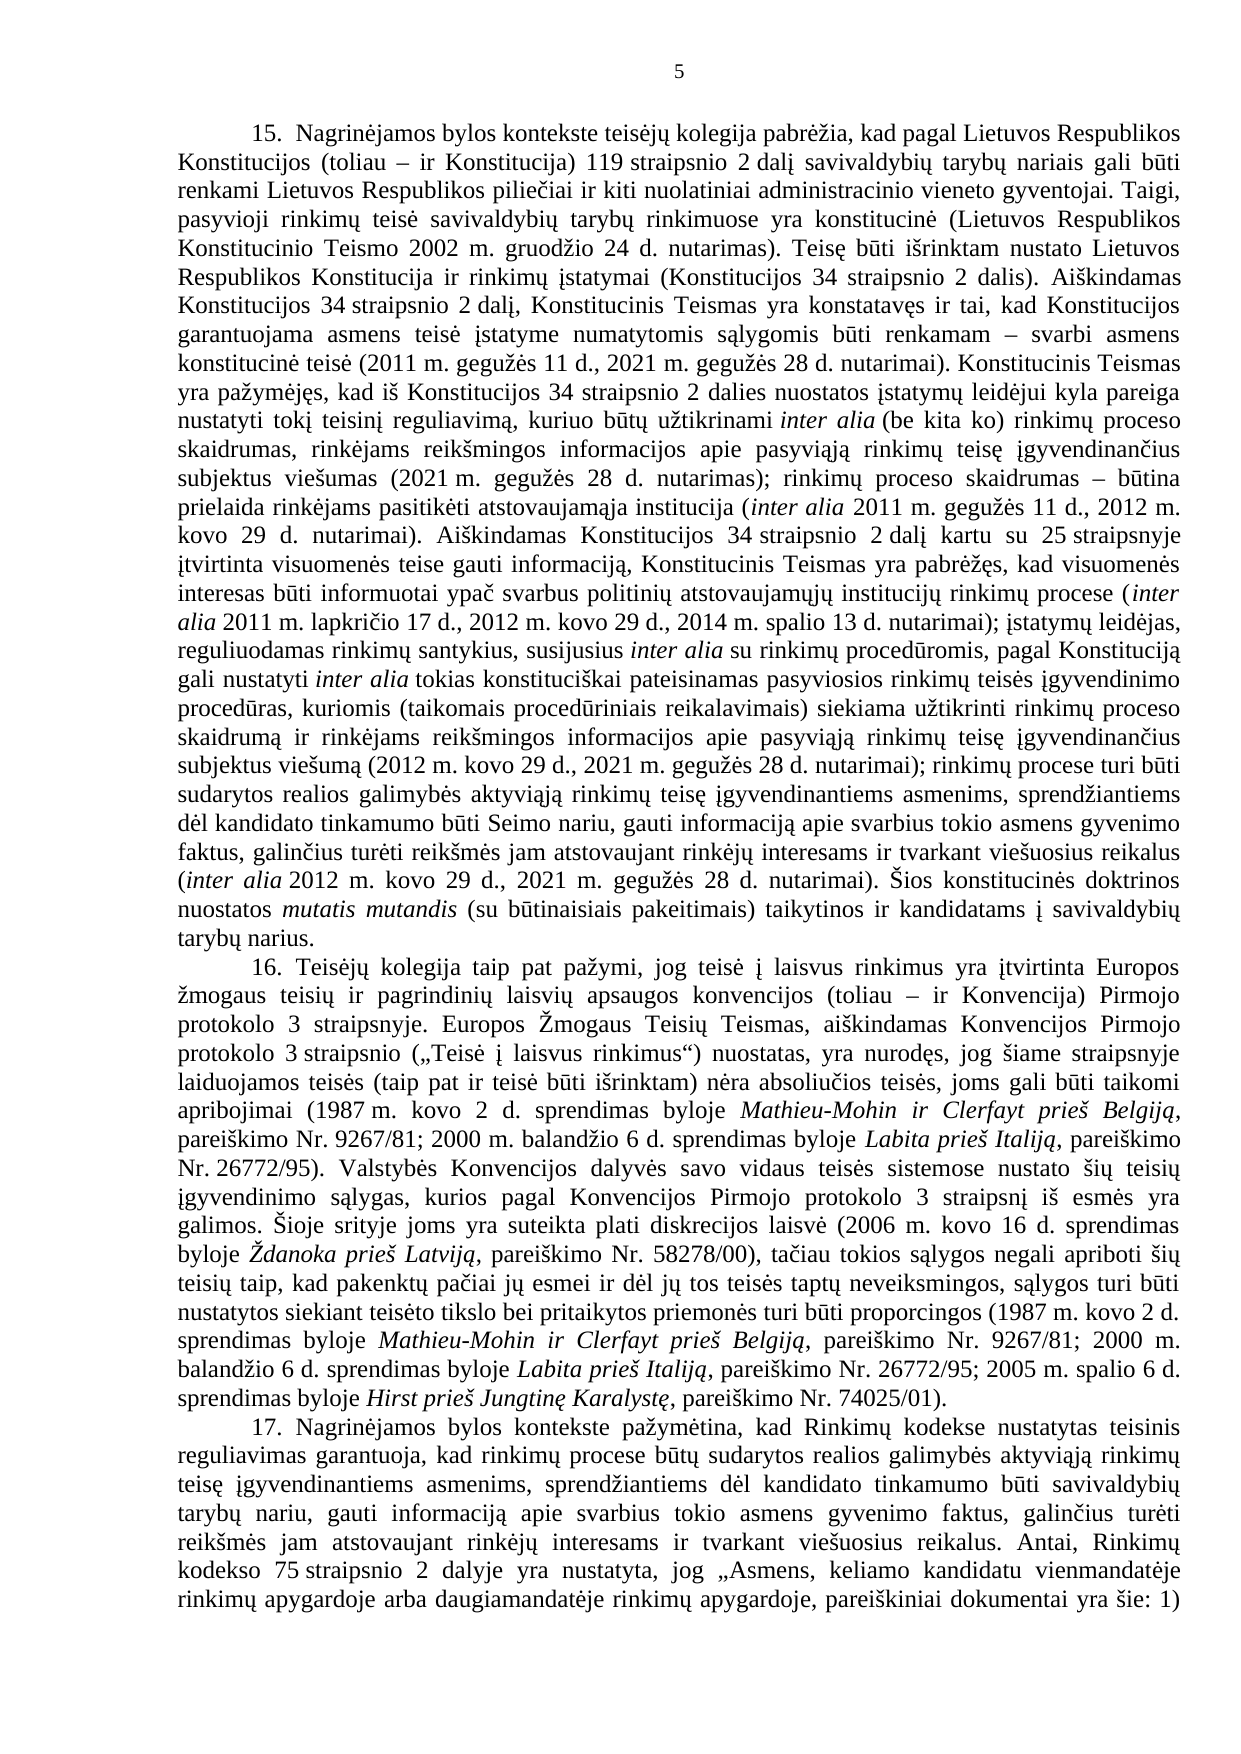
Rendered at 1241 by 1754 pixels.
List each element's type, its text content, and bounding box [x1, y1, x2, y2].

text 15. Nagrinėjamos bylos kontekste teisėjų kolegija pabrėžia, kad pagal Lietuvos Respublikos Konstitucijos (toliau – ir Konstitucija) 119 straipsnio 2 dalį savivaldybių tarybų nariais gali būti renkami Lietuvos Respublikos piliečiai ir kiti nuolatiniai administracinio vieneto gyventojai. Taigi, pasyvioji rinkimų teisė savivaldybių tarybų rinkimuose yra konstitucinė (Lietuvos Respublikos Konstitucinio Teismo 2002 m. gruodžio 24 d. nutarimas). Teisę būti išrinktam nustato Lietuvos Respublikos Konstitucija ir rinkimų įstatymai (Konstitucijos 34 straipsnio 2 dalis). Aiškindamas Konstitucijos 34 straipsnio 2 dalį, Konstitucinis Teismas yra konstatavęs ir tai, kad Konstitucijos garantuojama asmens teisė įstatyme numatytomis sąlygomis būti renkamam – svarbi asmens konstitucinė teisė (2011 m. gegužės 11 d., 2021 m. gegužės 28 d. nutarimai). Konstitucinis Teismas yra pažymėjęs, kad iš Konstitucijos 34 straipsnio 2 dalies nuostatos įstatymų leidėjui kyla pareiga nustatyti tokį teisinį reguliavimą, kuriuo būtų užtikrinami inter alia (be kita ko) rinkimų proceso skaidrumas, rinkėjams reikšmingos informacijos apie pasyviąją rinkimų teisę įgyvendinančius subjektus viešumas (2021 m. gegužės 28 d. nutarimas); rinkimų proceso skaidrumas – būtina prielaida rinkėjams pasitikėti atstovaujamąja institucija (inter alia 2011 m. gegužės 11 d., 2012 m. kovo 29 d. nutarimai). Aiškindamas Konstitucijos 34 straipsnio 2 dalį kartu su 25 straipsnyje įtvirtinta visuomenės teise gauti informaciją, Konstitucinis Teismas yra pabrėžęs, kad visuomenės interesas būti informuotai ypač svarbus politinių atstovaujamųjų institucijų rinkimų procese (inter alia 2011 m. lapkričio 17 d., 2012 m. kovo 29 d., 2014 m. spalio 13 d. nutarimai); įstatymų leidėjas, reguliuodamas rinkimų santykius, susijusius inter alia su rinkimų procedūromis, pagal Konstituciją gali nustatyti inter alia tokias konstituciškai pateisinamas pasyviosios rinkimų teisės įgyvendinimo procedūras, kuriomis (taikomais procedūriniais reikalavimais) siekiama užtikrinti rinkimų proceso skaidrumą ir rinkėjams reikšmingos informacijos apie pasyviąją rinkimų teisę įgyvendinančius subjektus viešumą (2012 m. kovo 29 d., 2021 m. gegužės 28 d. nutarimai); rinkimų procese turi būti sudarytos realios galimybės aktyviąją rinkimų teisę įgyvendinantiems asmenims, sprendžiantiems dėl kandidato tinkamumo būti Seimo nariu, gauti informaciją apie svarbius tokio asmens gyvenimo faktus, galinčius turėti reikšmės jam atstovaujant rinkėjų interesams ir tvarkant viešuosius reikalus (inter alia 2012 m. kovo 29 d., 2021 m. gegužės 28 d. nutarimai). Šios konstitucinės doktrinos nuostatos mutatis mutandis (su būtinaisiais pakeitimais) taikytinos ir kandidatams į savivaldybių tarybų narius. [177, 118, 1181, 952]
text 16. Teisėjų kolegija taip pat pažymi, jog teisė į laisvus rinkimus yra įtvirtinta Europos žmogaus teisių ir pagrindinių laisvių apsaugos konvencijos (toliau – ir Konvencija) Pirmojo protokolo 3 straipsnyje. Europos Žmogaus Teisių Teismas, aiškindamas Konvencijos Pirmojo protokolo 3 straipsnio („Teisė į laisvus rinkimus“) nuostatas, yra nurodęs, jog šiame straipsnyje laiduojamos teisės (taip pat ir teisė būti išrinktam) nėra absoliučios teisės, joms gali būti taikomi apribojimai (1987 m. kovo 2 d. sprendimas byloje Mathieu-Mohin ir Clerfayt prieš Belgiją, pareiškimo Nr. 9267/81; 2000 m. balandžio 6 d. sprendimas byloje Labita prieš Italiją, pareiškimo Nr. 26772/95). Valstybės Konvencijos dalyvės savo vidaus teisės sistemose nustato šių teisių įgyvendinimo sąlygas, kurios pagal Konvencijos Pirmojo protokolo 3 straipsnį iš esmės yra galimos. Šioje srityje joms yra suteikta plati diskrecijos laisvė (2006 m. kovo 16 d. sprendimas byloje Ždanoka prieš Latviją, pareiškimo Nr. 58278/00), tačiau tokios sąlygos negali apriboti šių teisių taip, kad pakenktų pačiai jų esmei ir dėl jų tos teisės taptų neveiksmingos, sąlygos turi būti nustatytos siekiant teisėto tikslo bei pritaikytos priemonės turi būti proporcingos (1987 m. kovo 2 d. sprendimas byloje Mathieu-Mohin ir Clerfayt prieš Belgiją, pareiškimo Nr. 9267/81; 2000 m. balandžio 6 d. sprendimas byloje Labita prieš Italiją, pareiškimo Nr. 26772/95; 2005 m. spalio 6 d. sprendimas byloje Hirst prieš Jungtinę Karalystę, pareiškimo Nr. 74025/01). [177, 952, 1181, 1412]
text 17. Nagrinėjamos bylos kontekste pažymėtina, kad Rinkimų kodekse nustatytas teisinis reguliavimas garantuoja, kad rinkimų procese būtų sudarytos realios galimybės aktyviąją rinkimų teisę įgyvendinantiems asmenims, sprendžiantiems dėl kandidato tinkamumo būti savivaldybių tarybų nariu, gauti informaciją apie svarbius tokio asmens gyvenimo faktus, galinčius turėti reikšmės jam atstovaujant rinkėjų interesams ir tvarkant viešuosius reikalus. Antai, Rinkimų kodekso 75 straipsnio 2 dalyje yra nustatyta, jog „Asmens, keliamo kandidatu vienmandatėje rinkimų apygardoje arba daugiamandatėje rinkimų apygardoje, pareiškiniai dokumentai yra šie: 1) [177, 1412, 1181, 1613]
